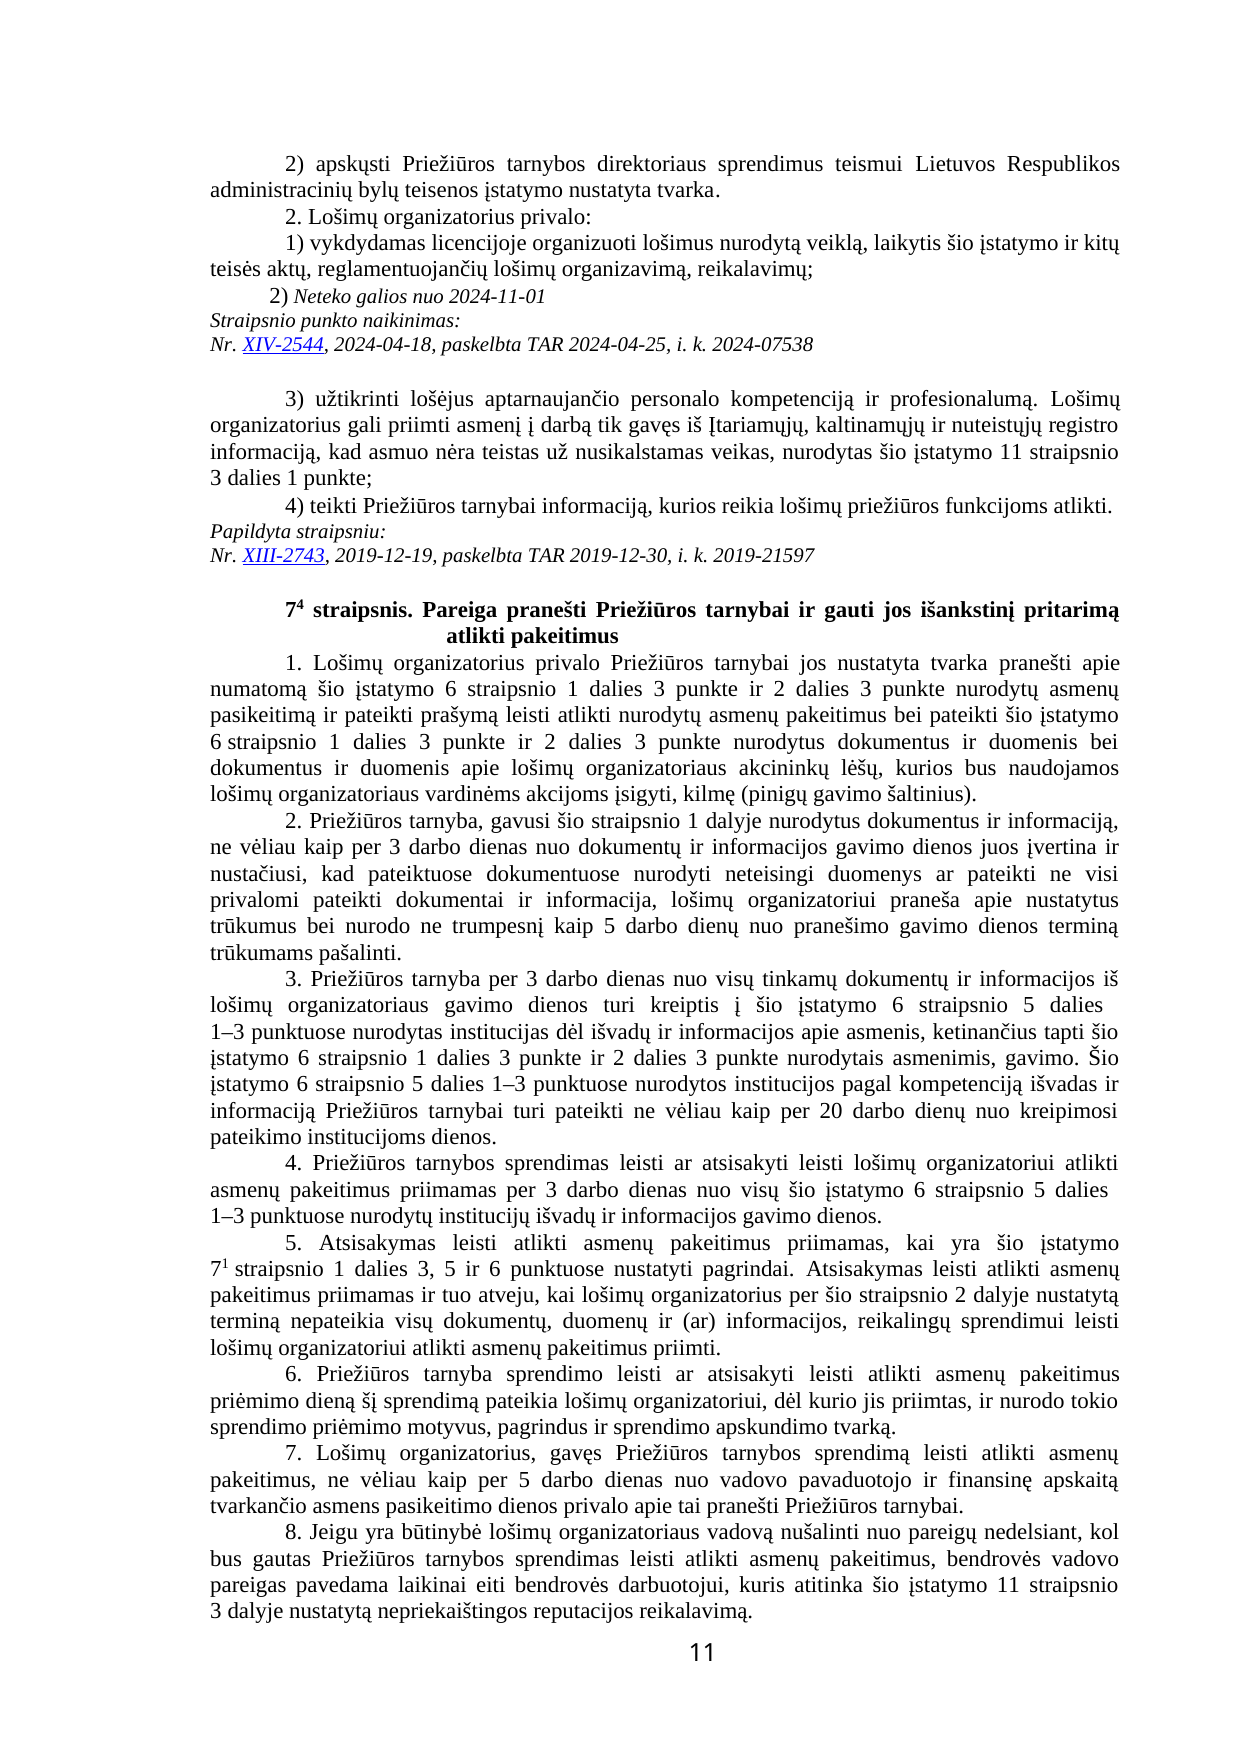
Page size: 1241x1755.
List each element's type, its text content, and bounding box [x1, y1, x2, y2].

text 1. Lošimų organizatorius privalo Priežiūros tarnybai jos nustatyta tvarka pranešti apie numatomą šio įstatymo 6 straipsnio 1 dalies 3 punkte ir 2 dalies 3 punkte nurodytų asmenų pasikeitimą ir pateikti prašymą leisti atlikti nurodytų asmenų pakeitimus bei pateikti šio įstatymo 6 straipsnio 1 dalies 3 punkte ir 2 dalies 3 punkte nurodytus dokumentus ir duomenis bei dokumentus ir duomenis apie lošimų organizatoriaus akcininkų lėšų, kurios bus naudojamos lošimų organizatoriaus vardinėms akcijoms įsigyti, kilmę (pinigų gavimo šaltinius). [210, 649, 1120, 807]
text 5. Atsisakymas leisti atlikti asmenų pakeitimus priimamas, kai yra šio įstatymo 71 straipsnio 1 dalies 3, 5 ir 6 punktuose nustatyti pagrindai. Atsisakymas leisti atlikti asmenų pakeitimus priimamas ir tuo atveju, kai lošimų organizatorius per šio straipsnio 2 dalyje nustatytą terminą nepateikia visų dokumentų, duomenų ir (ar) informacijos, reikalingų sprendimui leisti lošimų organizatoriui atlikti asmenų pakeitimus priimti. [210, 1228, 1120, 1360]
text 8. Jeigu yra būtinybė lošimų organizatoriaus vadovą nušalinti nuo pareigų nedelsiant, kol bus gautas Priežiūros tarnybos sprendimas leisti atlikti asmenų pakeitimus, bendrovės vadovo pareigas pavedama laikinai eiti bendrovės darbuotojui, kuris atitinka šio įstatymo 11 straipsnio 3 dalyje nustatytą nepriekaištingos reputacijos reikalavimą. [210, 1518, 1120, 1624]
text Nr. XIII-2743, 2019-12-19, paskelbta TAR 2019-12-30, i. k. 2019-21597 [210, 543, 1120, 567]
text 2. Priežiūros tarnyba, gavusi šio straipsnio 1 dalyje nurodytus dokumentus ir informaciją, ne vėliau kaip per 3 darbo dienas nuo dokumentų ir informacijos gavimo dienos juos įvertina ir nustačiusi, kad pateiktuose dokumentuose nurodyti neteisingi duomenys ar pateikti ne visi privalomi pateikti dokumentai ir informacija, lošimų organizatoriui praneša apie nustatytus trūkumus bei nurodo ne trumpesnį kaip 5 darbo dienų nuo pranešimo gavimo dienos terminą trūkumams pašalinti. [210, 807, 1120, 965]
text Papildyta straipsniu: [210, 519, 1120, 543]
text 3. Priežiūros tarnyba per 3 darbo dienas nuo visų tinkamų dokumentų ir informacijos iš lošimų organizatoriaus gavimo dienos turi kreiptis į šio įstatymo 6 straipsnio 5 dalies 1–3 punktuose nurodytas institucijas dėl išvadų ir informacijos apie asmenis, ketinančius tapti šio įstatymo 6 straipsnio 1 dalies 3 punkte ir 2 dalies 3 punkte nurodytais asmenimis, gavimo. Šio įstatymo 6 straipsnio 5 dalies 1–3 punktuose nurodytos institucijos pagal kompetenciją išvadas ir informaciją Priežiūros tarnybai turi pateikti ne vėliau kaip per 20 darbo dienų nuo kreipimosi pateikimo institucijoms dienos. [210, 965, 1120, 1149]
text Straipsnio punkto naikinimas: [210, 308, 1120, 332]
text Nr. XIV-2544, 2024-04-18, paskelbta TAR 2024-04-25, i. k. 2024-07538 [210, 332, 1120, 356]
text 7. Lošimų organizatorius, gavęs Priežiūros tarnybos sprendimą leisti atlikti asmenų pakeitimus, ne vėliau kaip per 5 darbo dienas nuo vadovo pavaduotojo ir finansinę apskaitą tvarkančio asmens pasikeitimo dienos privalo apie tai pranešti Priežiūros tarnybai. [210, 1439, 1120, 1518]
text 2. Lošimų organizatorius privalo: [210, 203, 1120, 229]
text 2) apskųsti Priežiūros tarnybos direktoriaus sprendimus teismui Lietuvos Respublikos administracinių bylų teisenos įstatymo nustatyta tvarka. [210, 150, 1120, 203]
text 3) užtikrinti lošėjus aptarnaujančio personalo kompetenciją ir profesionalumą. Lošimų organizatorius gali priimti asmenį į darbą tik gavęs iš Įtariamųjų, kaltinamųjų ir nuteistųjų registro informaciją, kad asmuo nėra teistas už nusikalstamas veikas, nurodytas šio įstatymo 11 straipsnio 3 dalies 1 punkte; [210, 385, 1120, 490]
text 6. Priežiūros tarnyba sprendimo leisti ar atsisakyti leisti atlikti asmenų pakeitimus priėmimo dieną šį sprendimą pateikia lošimų organizatoriui, dėl kurio jis priimtas, ir nurodo tokio sprendimo priėmimo motyvus, pagrindus ir sprendimo apskundimo tvarką. [210, 1360, 1120, 1439]
text 74 straipsnis. Pareiga pranešti Priežiūros tarnybai ir gauti jos išankstinį pritarimą atlikti pakeitimus [285, 596, 1120, 649]
text 4) teikti Priežiūros tarnybai informaciją, kurios reikia lošimų priežiūros funkcijoms atlikti. [210, 490, 1120, 519]
text 1) vykdydamas licencijoje organizuoti lošimus nurodytą veiklą, laikytis šio įstatymo ir kitų teisės aktų, reglamentuojančių lošimų organizavimą, reikalavimų; [210, 229, 1120, 282]
text 4. Priežiūros tarnybos sprendimas leisti ar atsisakyti leisti lošimų organizatoriui atlikti asmenų pakeitimus priimamas per 3 darbo dienas nuo visų šio įstatymo 6 straipsnio 5 dalies 1–3 punktuose nurodytų institucijų išvadų ir informacijos gavimo dienos. [210, 1149, 1120, 1228]
text 2) Neteko galios nuo 2024-11-01 [210, 282, 1120, 308]
